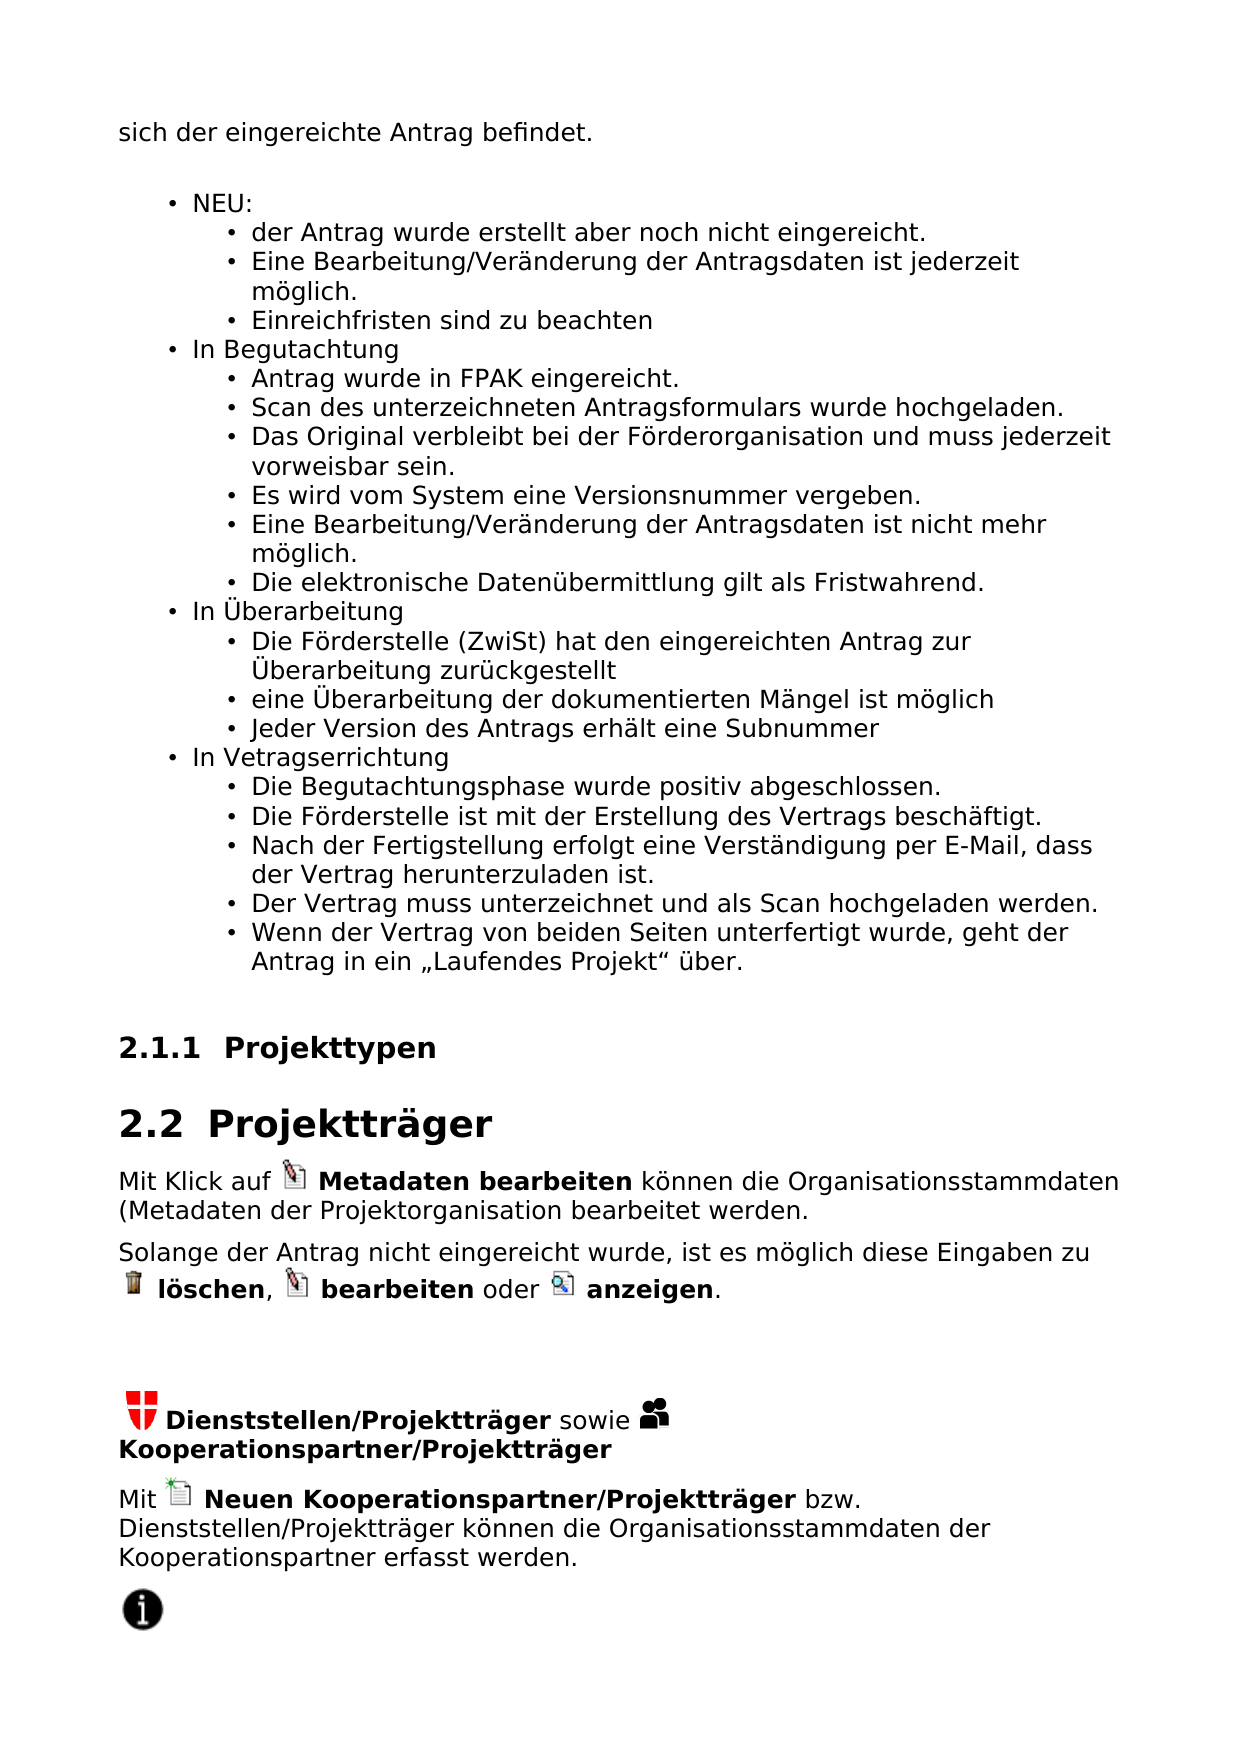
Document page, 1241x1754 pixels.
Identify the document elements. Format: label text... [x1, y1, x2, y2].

list Die Begutachtungsphase wurde positiv abgeschlossen. [236, 773, 1122, 802]
picture [164, 1476, 196, 1509]
list eine Überarbeitung der dokumentierten Mängel ist möglich [236, 685, 1122, 714]
list In Begutachtung [177, 335, 1122, 364]
list Es wird vom System eine Versionsnummer vergeben. [236, 481, 1122, 510]
list Die elektronische Datenübermittlung gilt als Fristwahrend. [236, 568, 1122, 598]
list Wenn der Vertrag von beiden Seiten unterfertigt wurde, geht der Antrag in ein „Laufendes Projekt“ über. [236, 918, 1122, 977]
picture [118, 1585, 173, 1642]
list Antrag wurde in FPAK eingereicht. [236, 364, 1122, 393]
list Der Vertrag muss unterzeichnet und als Scan hochgeladen werden. [236, 889, 1122, 918]
list Scan des unterzeichneten Antragsformulars wurde hochgeladen. [236, 393, 1122, 423]
picture [638, 1398, 670, 1430]
subtitle Projektträger [118, 1103, 1122, 1146]
list NEU: [177, 189, 1122, 218]
text sich der eingereichte Antrag befindet. [118, 118, 1122, 147]
text Solange der Antrag nicht eingereicht wurde, ist es möglich diese Eingaben zu löschen, bearbeiten oder anzeigen. Dienststellen/Projektträger sowie Kooperationspartner/Projektträger [118, 1238, 1122, 1464]
list der Antrag wurde erstellt aber noch nicht eingereicht. [236, 218, 1122, 248]
picture [118, 1266, 150, 1299]
list In Überarbeitung [177, 598, 1122, 627]
list In Vetragserrichtung [177, 743, 1122, 773]
list Eine Bearbeitung/Veränderung der Antragsdaten ist nicht mehr möglich. [236, 510, 1122, 568]
list Das Original verbleibt bei der Förderorganisation und muss jederzeit vorweisbar sein. [236, 423, 1122, 481]
picture [126, 1391, 158, 1430]
text Mit Neuen Kooperationspartner/Projektträger bzw. Dienststellen/Projektträger können die Organisationsstammdaten der Kooperationspartner erfasst werden. [118, 1477, 1122, 1572]
list Die Förderstelle ist mit der Erstellung des Vertrags beschäftigt. [236, 802, 1122, 831]
list Jeder Version des Antrags erhält eine Subnummer [236, 714, 1122, 743]
text Mit Klick auf Metadaten bearbeiten können die Organisationsstammdaten (Metadaten der Projektorganisation bearbeitet werden. [118, 1159, 1122, 1225]
picture [281, 1266, 313, 1299]
list Eine Bearbeitung/Veränderung der Antragsdaten ist jederzeit möglich. [236, 248, 1122, 306]
list Nach der Fertigstellung erfolgt eine Verständigung per E-Mail, dass der Vertrag herunterzuladen ist. [236, 831, 1122, 889]
list Die Förderstelle (ZwiSt) hat den eingereichten Antrag zur Überarbeitung zurückgestellt [236, 627, 1122, 685]
picture [547, 1266, 579, 1299]
subtitle Projekttypen [118, 1031, 1122, 1065]
list Einreichfristen sind zu beachten [236, 306, 1122, 335]
picture [278, 1158, 311, 1191]
